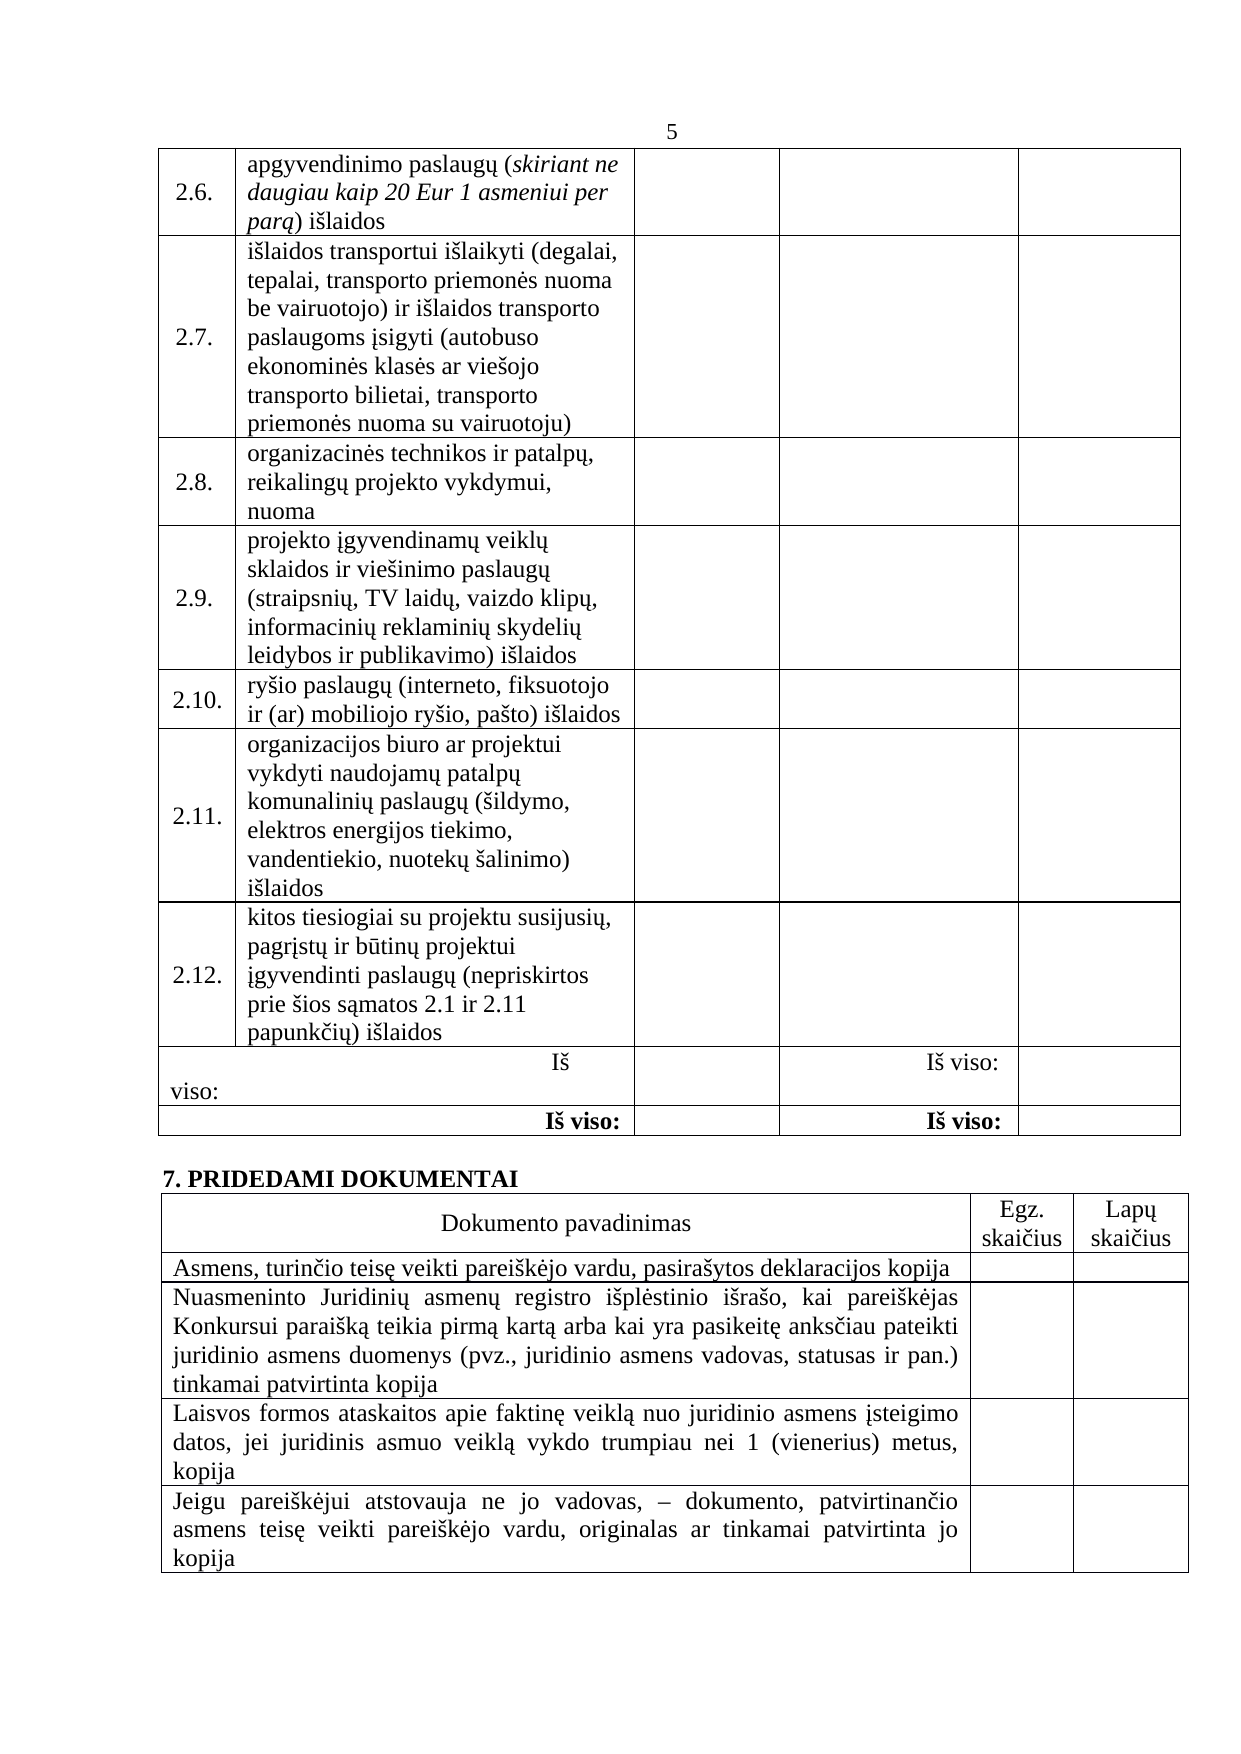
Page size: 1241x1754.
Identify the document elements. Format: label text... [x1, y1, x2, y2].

table_cell 2.8. [159, 438, 235, 524]
table_cell Iš viso: [159, 1106, 634, 1134]
table_cell 2.11. [159, 729, 235, 901]
table_cell 2.9. [159, 526, 235, 669]
table_cell 2.6. [159, 149, 235, 235]
table_cell [635, 149, 779, 235]
table_cell [1019, 903, 1180, 1046]
table_cell [1074, 1253, 1188, 1281]
table_cell Laisvos formos ataskaitos apie faktinę veiklą nuo juridinio asmens įsteigimo datos, jei juridinis asmuo veiklą vykdo trumpiau nei 1 (vienerius) metus, kopija [162, 1399, 970, 1485]
table_cell ryšio paslaugų (interneto, fiksuotojo ir (ar) mobiliojo ryšio, pašto) išlaidos [236, 670, 634, 728]
table_cell [780, 149, 1018, 235]
table_cell [1019, 729, 1180, 901]
table_cell [780, 670, 1018, 728]
table_cell Iš viso: [159, 1047, 634, 1105]
table_cell [1019, 149, 1180, 235]
table_cell [1074, 1486, 1188, 1572]
table_cell [971, 1486, 1073, 1572]
table_cell [1074, 1283, 1188, 1397]
table_cell 2.12. [159, 903, 235, 1046]
table_cell [1019, 236, 1180, 437]
table_cell [635, 670, 779, 728]
table_cell Jeigu pareiškėjui atstovauja ne jo vadovas, – dokumento, patvirtinančio asmens teisę veikti pareiškėjo vardu, originalas ar tinkamai patvirtinta jo kopija [162, 1486, 970, 1572]
table_cell [635, 526, 779, 669]
table_cell organizacijos biuro ar projektui vykdyti naudojamų patalpų komunalinių paslaugų (šildymo, elektros energijos tiekimo, vandentiekio, nuotekų šalinimo) išlaidos [236, 729, 634, 901]
table_cell [635, 903, 779, 1046]
table_cell projekto įgyvendinamų veiklų sklaidos ir viešinimo paslaugų (straipsnių, TV laidų, vaizdo klipų, informacinių reklaminių skydelių leidybos ir publikavimo) išlaidos [236, 526, 634, 669]
table_cell Iš viso: [780, 1047, 1018, 1105]
table_cell [635, 1106, 779, 1134]
table_cell [1019, 438, 1180, 524]
table_cell [1019, 1047, 1180, 1105]
table_cell [780, 236, 1018, 437]
table_cell [971, 1253, 1073, 1281]
table_cell Asmens, turinčio teisę veikti pareiškėjo vardu, pasirašytos deklaracijos kopija [162, 1253, 970, 1281]
table_cell [635, 1047, 779, 1105]
table_cell kitos tiesiogiai su projektu susijusių, pagrįstų ir būtinų projektui įgyvendinti paslaugų (nepriskirtos prie šios sąmatos 2.1 ir 2.11 papunkčių) išlaidos [236, 903, 634, 1046]
table_cell [1019, 526, 1180, 669]
table_cell [780, 438, 1018, 524]
table_cell [971, 1283, 1073, 1397]
table_cell [780, 729, 1018, 901]
table_cell organizacinės technikos ir patalpų, reikalingų projekto vykdymui, nuoma [236, 438, 634, 524]
table_cell apgyvendinimo paslaugų (skiriant ne daugiau kaip 20 Eur 1 asmeniui per parą) išlaidos [236, 149, 634, 235]
table_cell [1019, 1106, 1180, 1134]
table_cell [1074, 1399, 1188, 1485]
table_cell [635, 438, 779, 524]
table_cell Nuasmeninto Juridinių asmenų registro išplėstinio išrašo, kai pareiškėjas Konkursui paraišką teikia pirmą kartą arba kai yra pasikeitę anksčiau pateikti juridinio asmens duomenys (pvz., juridinio asmens vadovas, statusas ir pan.) tinkamai patvirtinta kopija [162, 1283, 970, 1397]
table_cell Iš viso: [780, 1106, 1018, 1134]
table_header Egz. skaičius [971, 1194, 1073, 1252]
table_cell [635, 729, 779, 901]
table_header Dokumento pavadinimas [162, 1194, 970, 1252]
table_header Lapų skaičius [1074, 1194, 1188, 1252]
table_cell 2.7. [159, 236, 235, 437]
table_cell išlaidos transportui išlaikyti (degalai, tepalai, transporto priemonės nuoma be vairuotojo) ir išlaidos transporto paslaugoms įsigyti (autobuso ekonominės klasės ar viešojo transporto bilietai, transporto priemonės nuoma su vairuotoju) [236, 236, 634, 437]
table_cell [780, 526, 1018, 669]
table_cell [780, 903, 1018, 1046]
table_cell [635, 236, 779, 437]
table_cell [971, 1399, 1073, 1485]
text 7. PRIDEDAMI DOKUMENTAI [162, 1164, 1181, 1193]
table_cell 2.10. [159, 670, 235, 728]
table_cell [1019, 670, 1180, 728]
